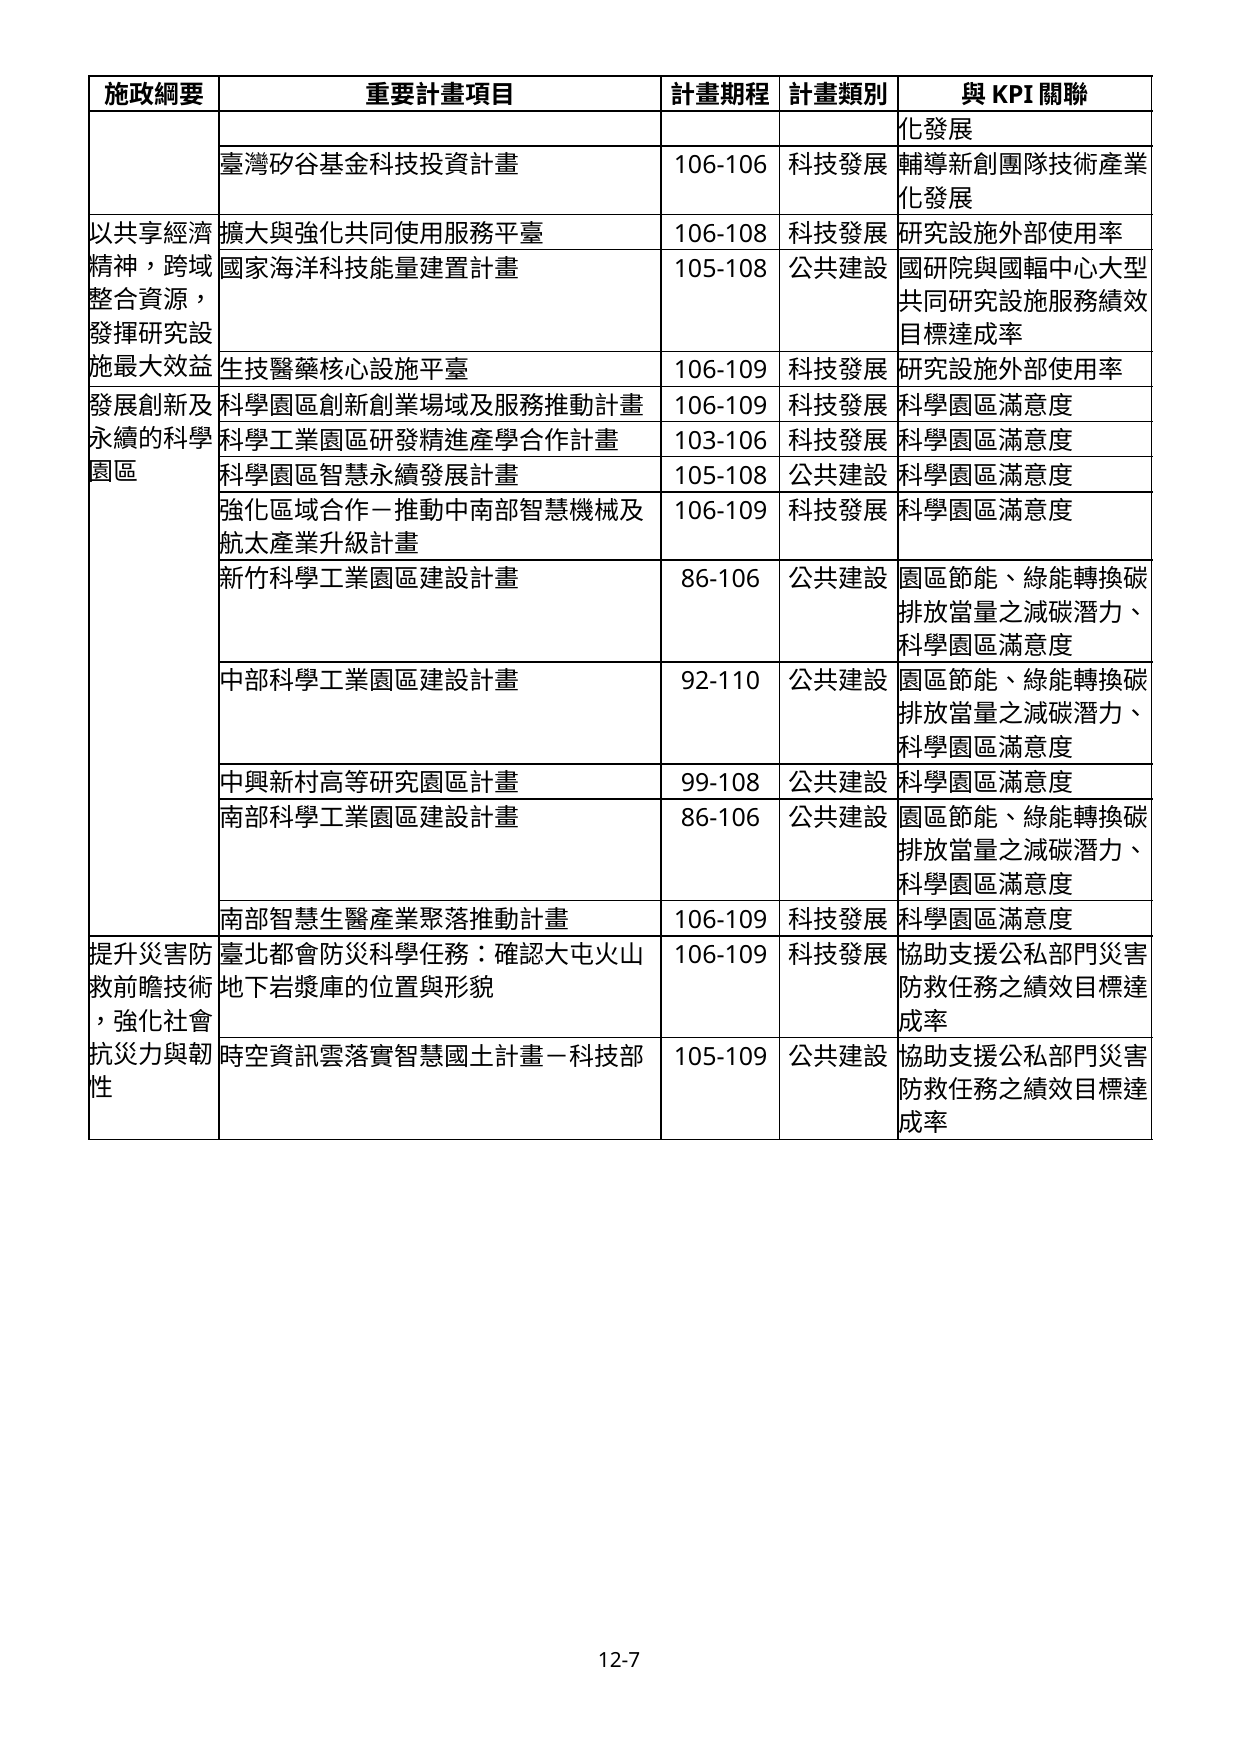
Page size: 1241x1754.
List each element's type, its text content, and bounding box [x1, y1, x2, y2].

table_cell 106-109 [662, 937, 779, 1037]
table_cell 106-109 [662, 901, 779, 935]
table_cell [780, 112, 897, 145]
table_cell 科學園區創新創業場域及服務推動計畫 [220, 387, 660, 421]
table_cell 南部智慧生醫產業聚落推動計畫 [220, 901, 660, 935]
table_cell [220, 112, 660, 145]
table_cell 106-108 [662, 215, 779, 249]
table_cell 科技發展 [780, 352, 897, 386]
table_cell 科技發展 [780, 493, 897, 559]
table_cell 新竹科學工業園區建設計畫 [220, 561, 660, 661]
table_header 重要計畫項目 [220, 77, 660, 110]
table_cell 科學園區滿意度 [899, 493, 1151, 559]
table_cell 科學園區滿意度 [899, 387, 1151, 421]
table_cell 科學園區滿意度 [899, 457, 1151, 491]
table_cell 擴大與強化共同使用服務平臺 [220, 215, 660, 249]
table_cell 園區節能、綠能轉換碳排放當量之減碳潛力、科學園區滿意度 [899, 800, 1151, 900]
table_cell 園區節能、綠能轉換碳排放當量之減碳潛力、科學園區滿意度 [899, 561, 1151, 661]
table_cell 中興新村高等研究園區計畫 [220, 765, 660, 798]
table_cell 公共建設 [780, 561, 897, 661]
table_cell [90, 112, 218, 214]
table_cell 公共建設 [780, 250, 897, 351]
table_cell 105-108 [662, 457, 779, 491]
table_cell 92-110 [662, 663, 779, 763]
table_cell 園區節能、綠能轉換碳排放當量之減碳潛力、科學園區滿意度 [899, 663, 1151, 763]
table_cell 86-106 [662, 800, 779, 900]
table_cell 106-106 [662, 147, 779, 214]
table_cell 科技發展 [780, 387, 897, 421]
table_cell 106-109 [662, 493, 779, 559]
table_cell 公共建設 [780, 663, 897, 763]
table_cell 化發展 [899, 112, 1151, 145]
table_header 計畫期程 [662, 77, 779, 110]
table_cell 臺灣矽谷基金科技投資計畫 [220, 147, 660, 214]
table_cell 公共建設 [780, 1038, 897, 1138]
table_cell 105-108 [662, 250, 779, 351]
table_cell 時空資訊雲落實智慧國土計畫－科技部 [220, 1038, 660, 1138]
table_header 計畫類別 [780, 77, 897, 110]
table_cell 研究設施外部使用率 [899, 215, 1151, 249]
table_cell 105-109 [662, 1038, 779, 1138]
table_cell 臺北都會防災科學任務：確認大屯火山地下岩漿庫的位置與形貌 [220, 937, 660, 1037]
table_cell 研究設施外部使用率 [899, 352, 1151, 386]
table_cell 發展創新及永續的科學園區 [90, 387, 218, 935]
table_cell 科技發展 [780, 422, 897, 456]
table_cell 中部科學工業園區建設計畫 [220, 663, 660, 763]
table_cell 科學園區智慧永續發展計畫 [220, 457, 660, 491]
table_cell 輔導新創團隊技術產業化發展 [899, 147, 1151, 214]
table_cell 國研院與國輻中心大型共同研究設施服務績效目標達成率 [899, 250, 1151, 351]
table_cell 國家海洋科技能量建置計畫 [220, 250, 660, 351]
table_cell 南部科學工業園區建設計畫 [220, 800, 660, 900]
table_cell 科技發展 [780, 901, 897, 935]
table_cell 106-109 [662, 352, 779, 386]
table_cell 科技發展 [780, 215, 897, 249]
table_cell 科學園區滿意度 [899, 901, 1151, 935]
table_cell 科學工業園區研發精進產學合作計畫 [220, 422, 660, 456]
table_header 與KPI關聯 [899, 77, 1151, 110]
table_cell 公共建設 [780, 765, 897, 798]
table_cell [662, 112, 779, 145]
table_cell 強化區域合作－推動中南部智慧機械及航太產業升級計畫 [220, 493, 660, 559]
table_cell 106-109 [662, 387, 779, 421]
table_cell 提升災害防救前瞻技術，強化社會抗災力與韌性 [90, 937, 218, 1138]
table_cell 科技發展 [780, 147, 897, 214]
table_cell 生技醫藥核心設施平臺 [220, 352, 660, 386]
table_cell 103-106 [662, 422, 779, 456]
table_cell 科技發展 [780, 937, 897, 1037]
table_cell 公共建設 [780, 457, 897, 491]
table_header 施政綱要 [90, 77, 218, 110]
table_cell 科學園區滿意度 [899, 422, 1151, 456]
table_cell 協助支援公私部門災害防救任務之績效目標達成率 [899, 1038, 1151, 1138]
table_cell 86-106 [662, 561, 779, 661]
table_cell 以共享經濟精神，跨域整合資源，發揮研究設施最大效益 [90, 215, 218, 386]
table_cell 協助支援公私部門災害防救任務之績效目標達成率 [899, 937, 1151, 1037]
table_cell 99-108 [662, 765, 779, 798]
table_cell 科學園區滿意度 [899, 765, 1151, 798]
table_cell 公共建設 [780, 800, 897, 900]
